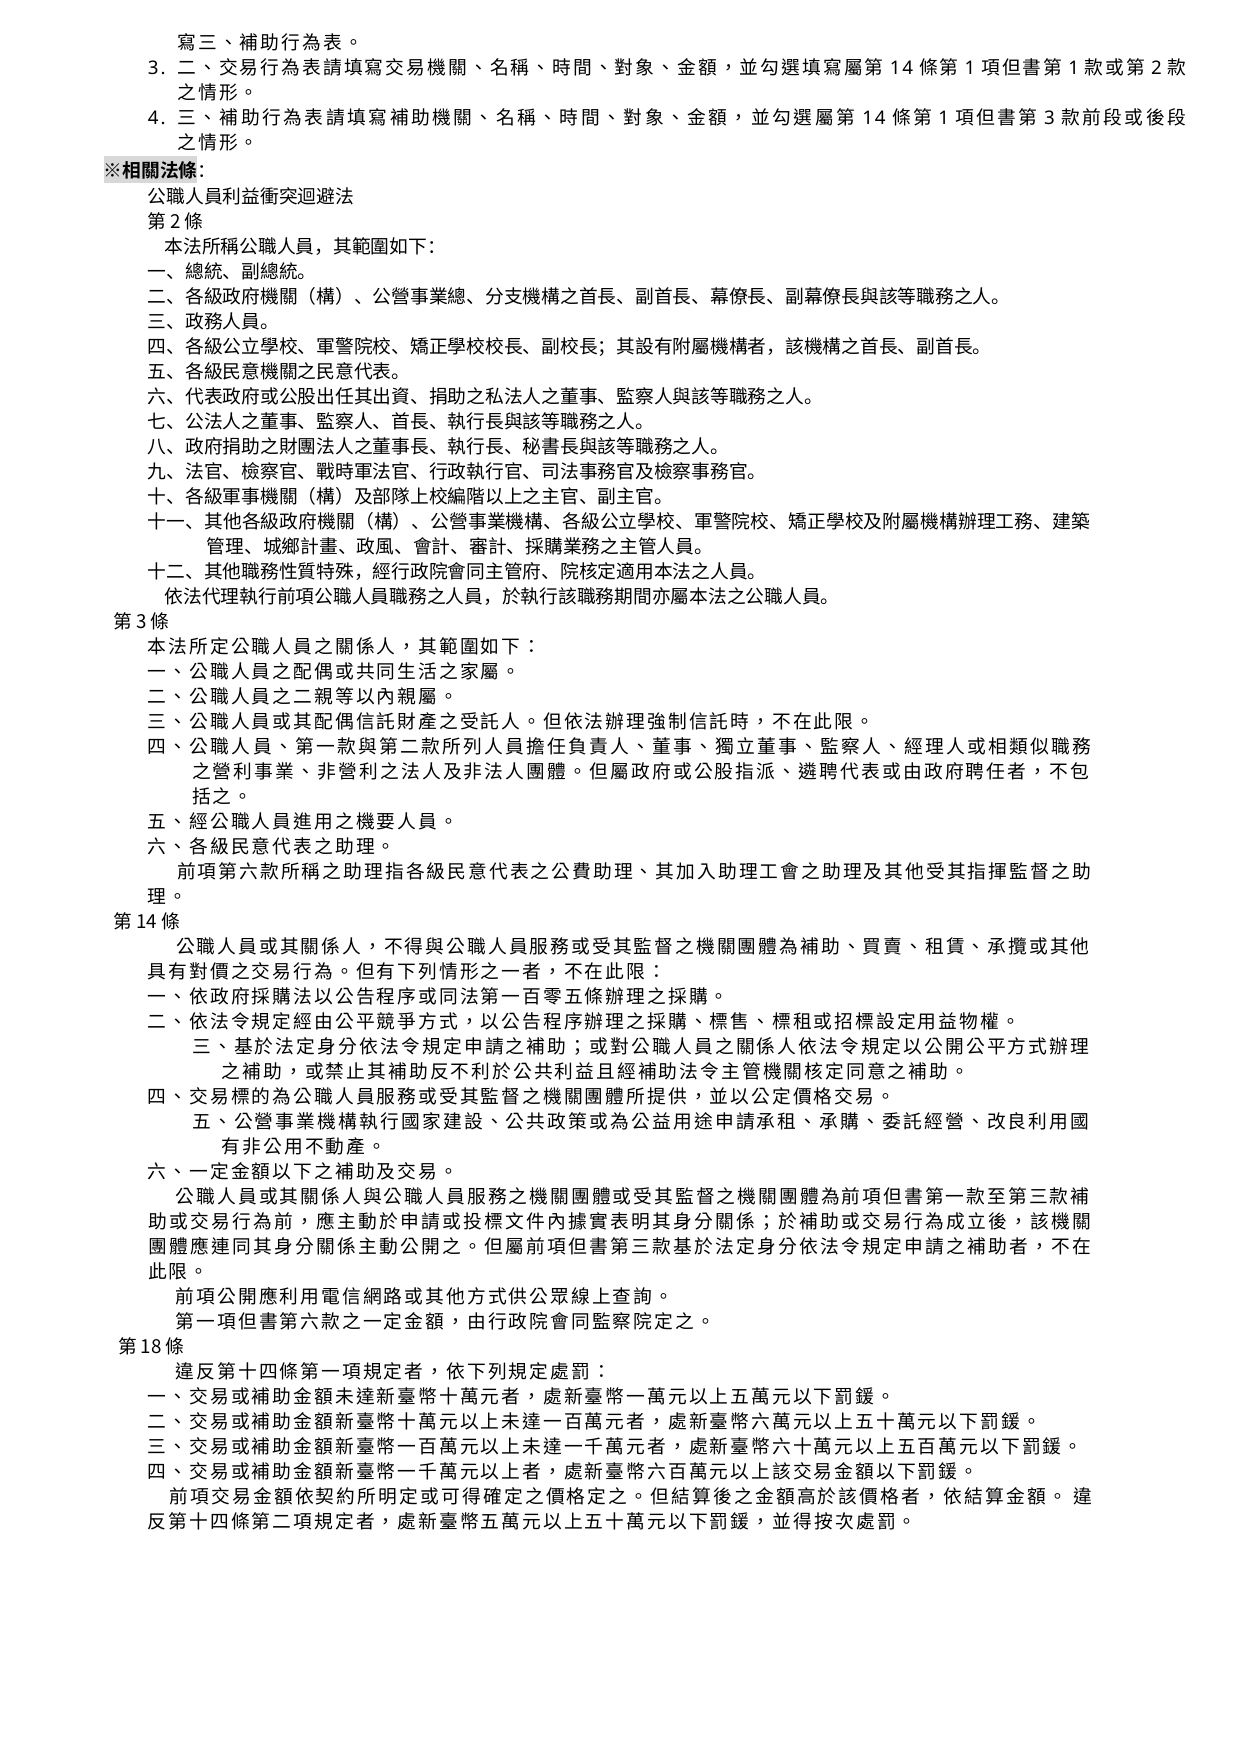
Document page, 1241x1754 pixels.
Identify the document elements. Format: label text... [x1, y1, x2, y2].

text 五、公營事業機構執行國家建設、公共政策或為公益用途申請承租、承購、委託經營、改良利用國有非公用不動產。 [192, 1109, 1092, 1159]
list 三、補助行為表請填寫補助機關、名稱、時間、對象、金額，並勾選屬第14條第1項但書第3款前段或後段之情形。 [148, 104, 1186, 154]
text 二、公職人員之二親等以內親屬。 [148, 684, 1092, 709]
text 十二、其他職務性質特殊，經行政院會同主管府、院核定適用本法之人員。 [148, 559, 1092, 584]
text 第18條 [88, 1334, 1186, 1359]
text 第3條 [88, 609, 1186, 634]
text 一、總統、副總統。 [148, 259, 1092, 284]
text 八、政府捐助之財團法人之董事長、執行長、秘書長與該等職務之人。 [148, 434, 1092, 459]
text 公職人員或其關係人與公職人員服務之機關團體或受其監督之機關團體為前項但書第一款至第三款補助或交易行為前，應主動於申請或投標文件內據實表明其身分關係；於補助或交易行為成立後，該機關團體應連同其身分關係主動公開之。但屬前項但書第三款基於法定身分依法令規定申請之補助者，不在此限。 [148, 1184, 1092, 1284]
text 一、依政府採購法以公告程序或同法第一百零五條辦理之採購。 [148, 984, 1092, 1009]
text 第2條 [148, 209, 1092, 234]
text 二、各級政府機關（構）、公營事業總、分支機構之首長、副首長、幕僚長、副幕僚長與該等職務之人。 [148, 284, 1092, 309]
text 四、交易或補助金額新臺幣一千萬元以上者，處新臺幣六百萬元以上該交易金額以下罰鍰。 [148, 1459, 1092, 1484]
text 六、代表政府或公股出任其出資、捐助之私法人之董事、監察人與該等職務之人。 [148, 384, 1092, 409]
text 十一、其他各級政府機關（構）、公營事業機構、各級公立學校、軍警院校、矯正學校及附屬機構辦理工務、建築管理、城鄉計畫、政風、會計、審計、採購業務之主管人員。 [148, 509, 1092, 559]
text 六、一定金額以下之補助及交易。 [148, 1159, 1092, 1184]
text 三、公職人員或其配偶信託財產之受託人。但依法辦理強制信託時，不在此限。 [148, 709, 1092, 734]
text 三、基於法定身分依法令規定申請之補助；或對公職人員之關係人依法令規定以公開公平方式辦理之補助，或禁止其補助反不利於公共利益且經補助法令主管機關核定同意之補助。 [192, 1034, 1092, 1084]
text 二、交易或補助金額新臺幣十萬元以上未達一百萬元者，處新臺幣六萬元以上五十萬元以下罰鍰。 [148, 1409, 1092, 1434]
text 十、各級軍事機關（構）及部隊上校編階以上之主官、副主官。 [148, 484, 1092, 509]
text 五、各級民意機關之民意代表。 [148, 359, 1092, 384]
text 四、各級公立學校、軍警院校、矯正學校校長、副校長；其設有附屬機構者，該機構之首長、副首長。 [148, 334, 1092, 359]
text 前項交易金額依契約所明定或可得確定之價格定之。但結算後之金額高於該價格者，依結算金額。違反第十四條第二項規定者，處新臺幣五萬元以上五十萬元以下罰鍰，並得按次處罰。 [148, 1484, 1092, 1534]
text 二、依法令規定經由公平競爭方式，以公告程序辦理之採購、標售、標租或招標設定用益物權。 [148, 1009, 1092, 1034]
text 一、交易或補助金額未達新臺幣十萬元者，處新臺幣一萬元以上五萬元以下罰鍰。 [148, 1384, 1092, 1409]
text 第一項但書第六款之一定金額，由行政院會同監察院定之。 [148, 1309, 1092, 1334]
text 五、經公職人員進用之機要人員。 [148, 809, 1092, 834]
text 七、公法人之董事、監察人、首長、執行長與該等職務之人。 [148, 409, 1092, 434]
text 一、公職人員之配偶或共同生活之家屬。 [148, 659, 1092, 684]
text 違反第十四條第一項規定者，依下列規定處罰： [148, 1359, 1092, 1384]
text 公職人員或其關係人，不得與公職人員服務或受其監督之機關團體為補助、買賣、租賃、承攬或其他具有對價之交易行為。但有下列情形之一者，不在此限： [148, 934, 1092, 984]
text 本法所稱公職人員，其範圍如下： [148, 234, 1092, 259]
text 公職人員利益衝突迴避法 [148, 184, 1092, 209]
text 六、各級民意代表之助理。 [148, 834, 1092, 859]
text 本法所定公職人員之關係人，其範圍如下： [148, 634, 1092, 659]
text 依法代理執行前項公職人員職務之人員，於執行該職務期間亦屬本法之公職人員。 [148, 584, 1092, 609]
text 第14條 [88, 909, 1186, 934]
text 四、交易標的為公職人員服務或受其監督之機關團體所提供，並以公定價格交易。 [148, 1084, 1092, 1109]
text 前項第六款所稱之助理指各級民意代表之公費助理、其加入助理工會之助理及其他受其指揮監督之助理。 [148, 859, 1092, 909]
text 三、政務人員。 [148, 309, 1092, 334]
list 二、交易行為表請填寫交易機關、名稱、時間、對象、金額，並勾選填寫屬第14條第1項但書第1款或第2款之情形。 [148, 54, 1186, 104]
text 四、公職人員、第一款與第二款所列人員擔任負責人、董事、獨立董事、監察人、經理人或相類似職務之營利事業、非營利之法人及非法人團體。但屬政府或公股指派、遴聘代表或由政府聘任者，不包括之。 [148, 734, 1092, 809]
list 寫三、補助行為表。 [148, 29, 1186, 54]
text 九、法官、檢察官、戰時軍法官、行政執行官、司法事務官及檢察事務官。 [148, 459, 1092, 484]
text 三、交易或補助金額新臺幣一百萬元以上未達一千萬元者，處新臺幣六十萬元以上五百萬元以下罰鍰。 [148, 1434, 1092, 1459]
text 前項公開應利用電信網路或其他方式供公眾線上查詢。 [148, 1284, 1092, 1309]
text ※相關法條： [103, 154, 1186, 184]
